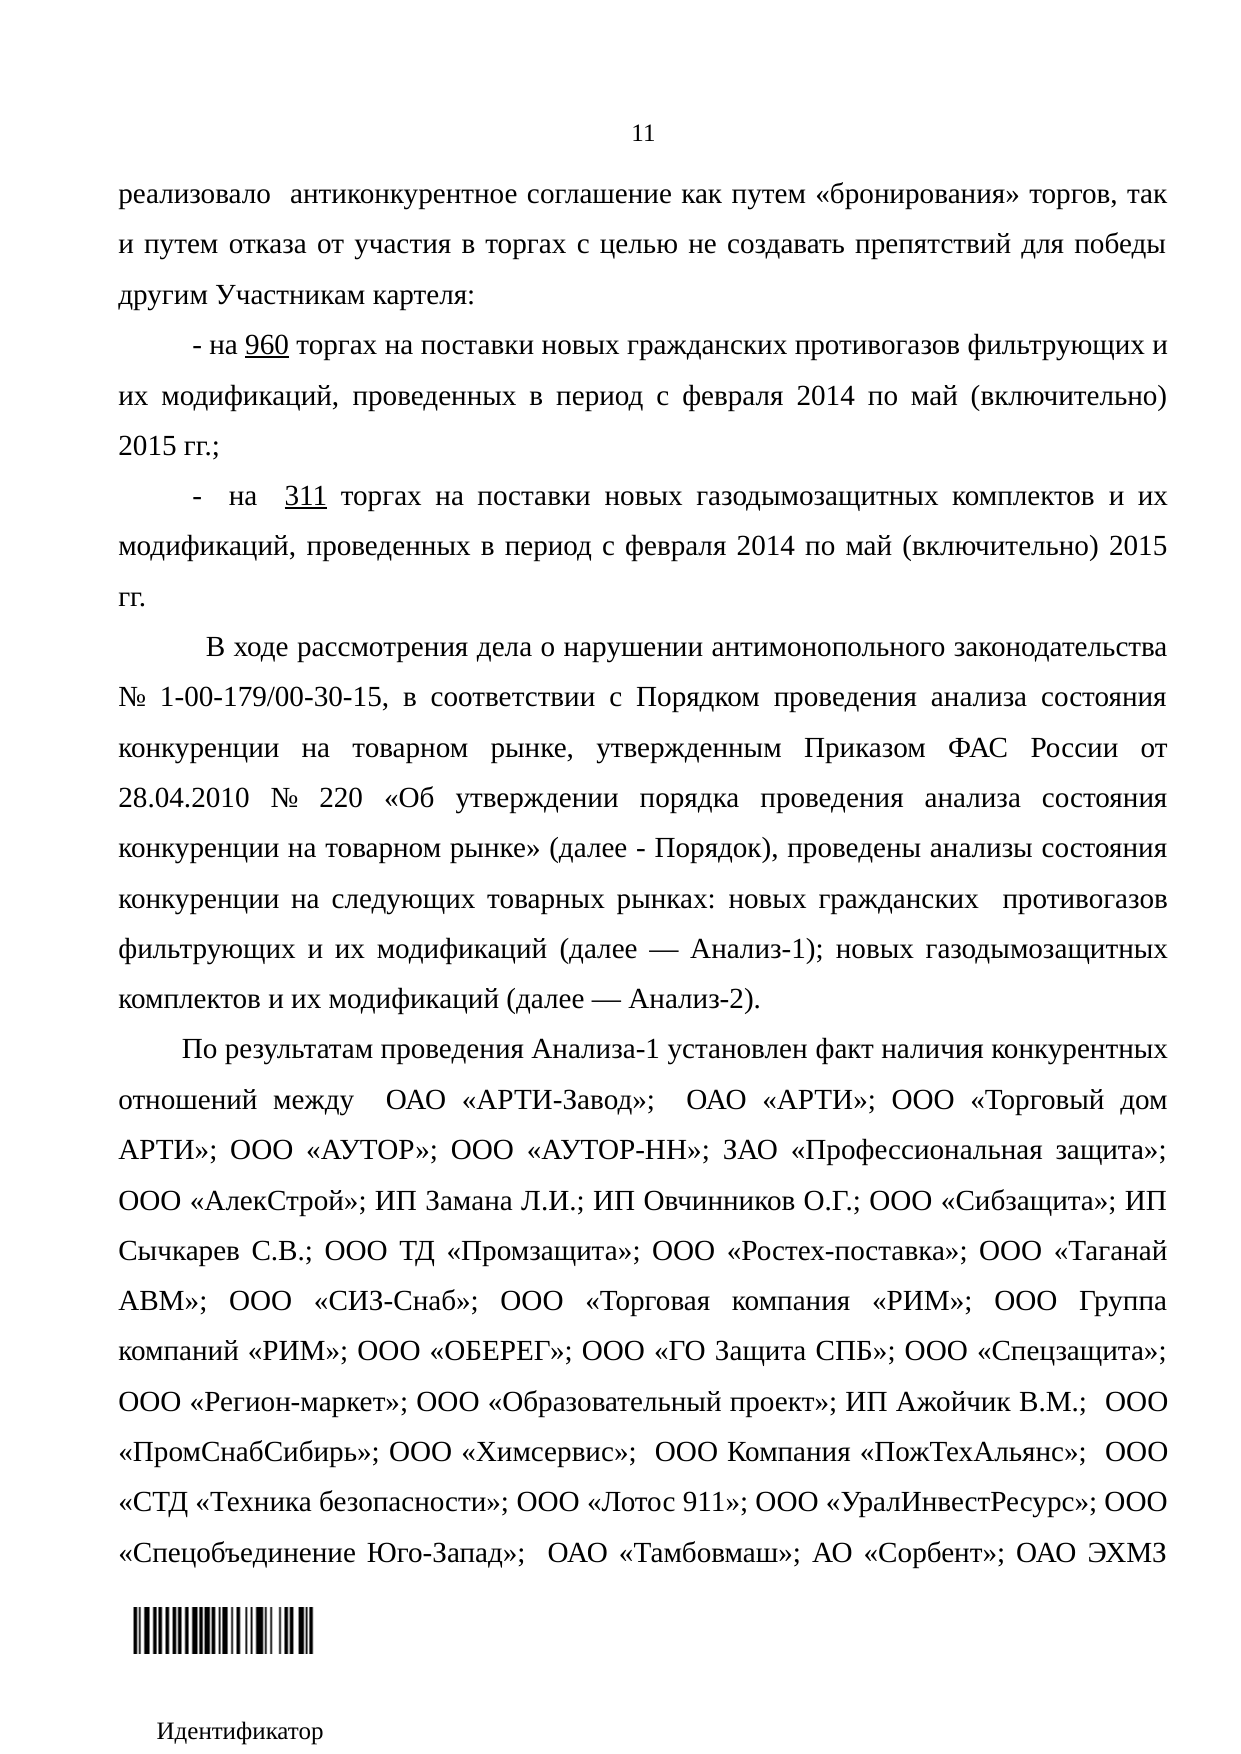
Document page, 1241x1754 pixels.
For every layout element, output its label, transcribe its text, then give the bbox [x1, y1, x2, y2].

text По результатам проведения Анализа-1 установлен факт наличия конкурентных отношений между ОАО «АРТИ-Завод»; ОАО «АРТИ»; ООО «Торговый дом АРТИ»; ООО «АУТОР»; ООО «АУТОР-НН»; ЗАО «Профессиональная защита»; ООО «АлекСтрой»; ИП Замана Л.И.; ИП Овчинников О.Г.; ООО «Сибзащита»; ИП Сычкарев С.В.; ООО ТД «Промзащита»; ООО «Ростех-поставка»; ООО «Таганай АВМ»; ООО «СИЗ-Снаб»; ООО «Торговая компания «РИМ»; ООО Группа компаний «РИМ»; ООО «ОБЕРЕГ»; ООО «ГО Защита СПБ»; ООО «Спецзащита»; ООО «Регион-маркет»; ООО «Образовательный проект»; ИП Ажойчик В.М.; ООО «ПромСнабСибирь»; ООО «Химсервис»; ООО Компания «ПожТехАльянс»; ООО «СТД «Техника безопасности»; ООО «Лотос 911»; ООО «УралИнвестРесурс»; ООО «Спецобъединение Юго-Запад»; ОАО «Тамбовмаш»; АО «Сорбент»; ОАО ЭХМЗ [118, 1032, 1168, 1568]
picture [118, 1607, 331, 1654]
text В ходе рассмотрения дела о нарушении антимонопольного законодательства № 1-00-179/00-30-15, в соответствии с Порядком проведения анализа состояния конкуренции на товарном рынке, утвержденным Приказом ФАС России от 28.04.2010 № 220 «Об утверждении порядка проведения анализа состояния конкуренции на товарном рынке» (далее - Порядок), проведены анализы состояния конкуренции на следующих товарных рынках: новых гражданских противогазов фильтрующих и их модификаций (далее — Анализ-1); новых газодымозащитных комплектов и их модификаций (далее — Анализ-2). [118, 629, 1168, 1015]
text - на 960 торгах на поставки новых гражданских противогазов фильтрующих и их модификаций, проведенных в период с февраля 2014 по май (включительно) 2015 гг.; [118, 327, 1168, 461]
text - на 311 торгах на поставки новых газодымозащитных комплектов и их модификаций, проведенных в период с февраля 2014 по май (включительно) 2015 гг. [118, 478, 1168, 612]
text реализовало антиконкурентное соглашение как путем «бронирования» торгов, так и путем отказа от участия в торгах с целью не создавать препятствий для победы другим Участникам картеля: [118, 176, 1168, 311]
